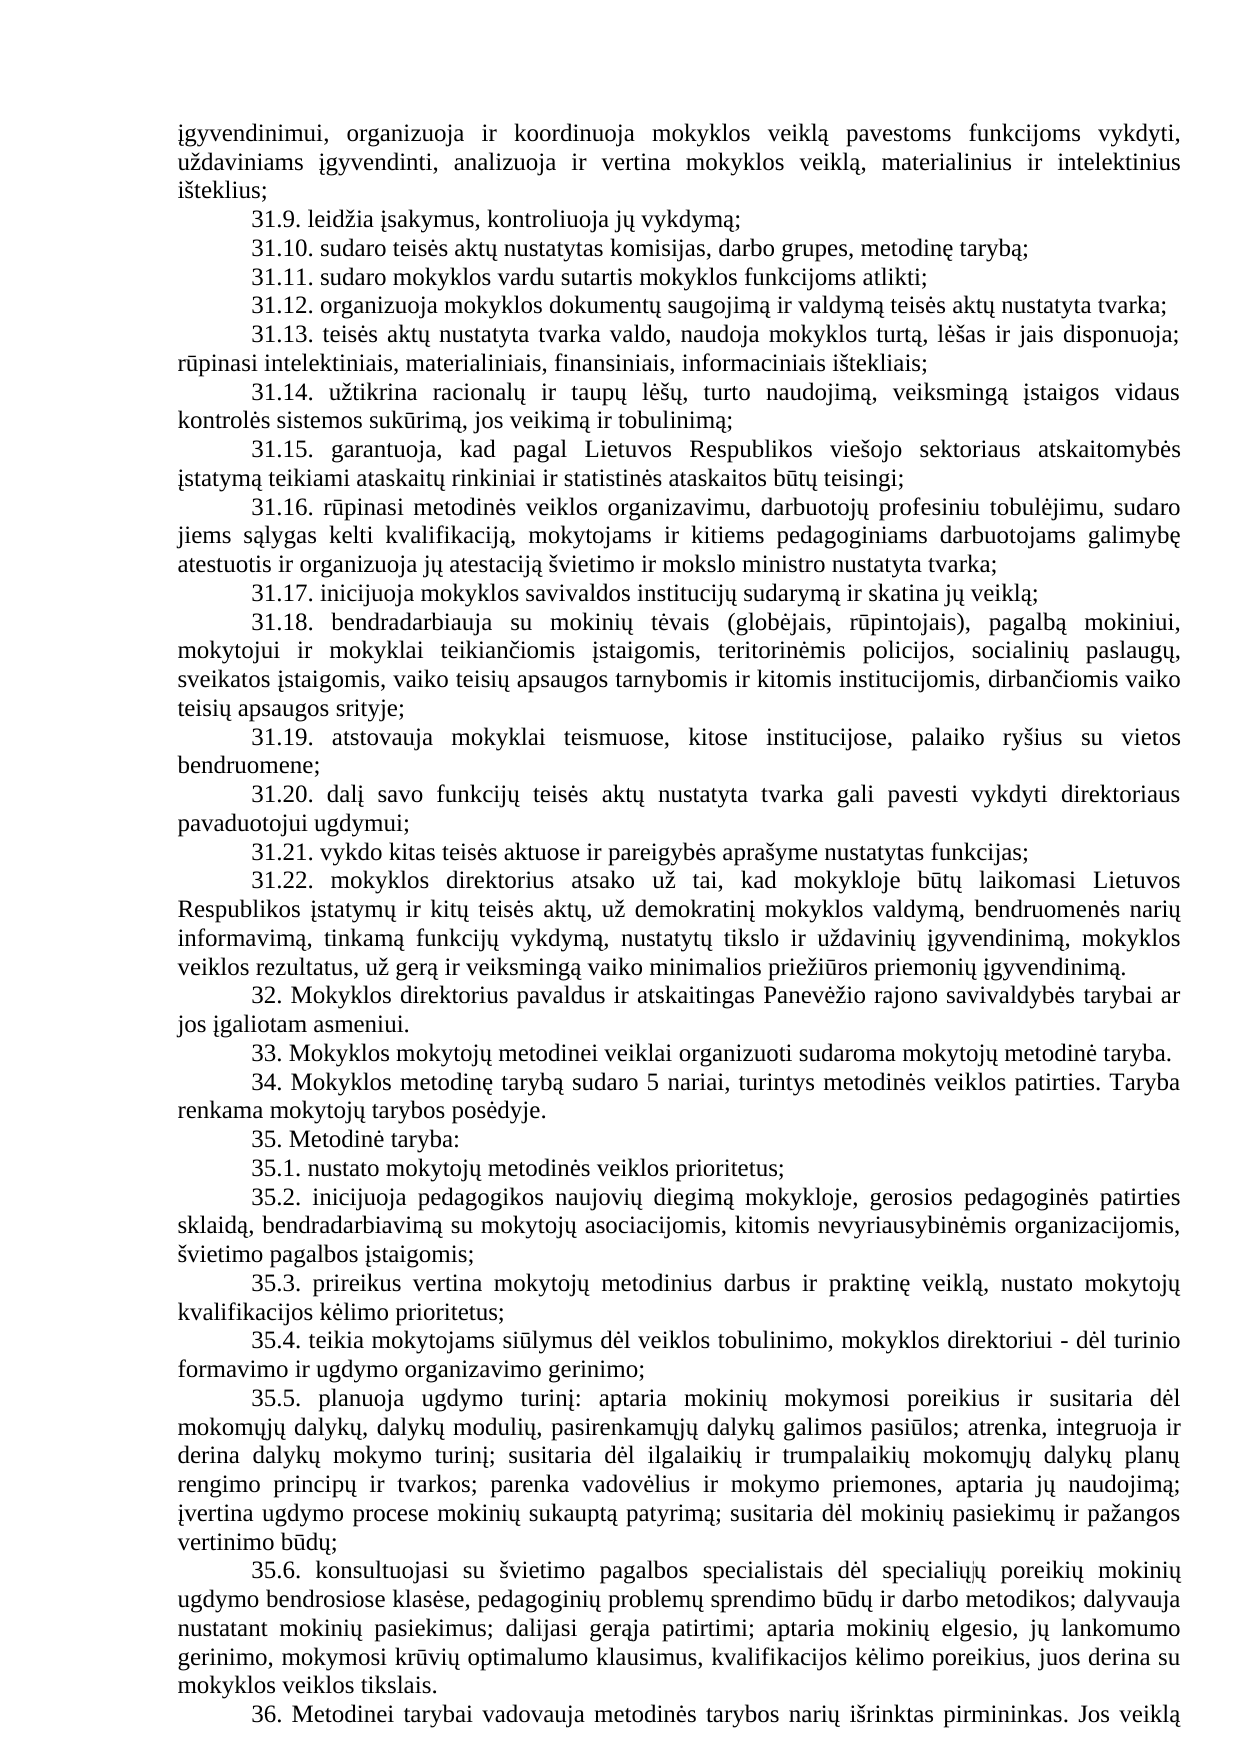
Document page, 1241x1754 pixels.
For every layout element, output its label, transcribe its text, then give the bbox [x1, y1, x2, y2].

text 31.18. bendradarbiauja su mokinių tėvais (globėjais, rūpintojais), pagalbą mokiniui, mokytojui ir mokyklai teikiančiomis įstaigomis, teritorinėmis policijos, socialinių paslaugų, sveikatos įstaigomis, vaiko teisių apsaugos tarnybomis ir kitomis institucijomis, dirbančiomis vaiko teisių apsaugos srityje; [177, 607, 1181, 722]
text 31.14. užtikrina racionalų ir taupų lėšų, turto naudojimą, veiksmingą įstaigos vidaus kontrolės sistemos sukūrimą, jos veikimą ir tobulinimą; [177, 377, 1181, 434]
text 31.22. mokyklos direktorius atsako už tai, kad mokykloje būtų laikomasi Lietuvos Respublikos įstatymų ir kitų teisės aktų, už demokratinį mokyklos valdymą, bendruomenės narių informavimą, tinkamą funkcijų vykdymą, nustatytų tikslo ir uždavinių įgyvendinimą, mokyklos veiklos rezultatus, už gerą ir veiksmingą vaiko minimalios priežiūros priemonių įgyvendinimą. [177, 866, 1181, 981]
text 31.20. dalį savo funkcijų teisės aktų nustatyta tvarka gali pavesti vykdyti direktoriaus pavaduotojui ugdymui; [177, 779, 1181, 837]
text 36. Metodinei tarybai vadovauja metodinės tarybos narių išrinktas pirmininkas. Jos veiklą [177, 1699, 1181, 1728]
text 31.10. sudaro teisės aktų nustatytas komisijas, darbo grupes, metodinę tarybą; [177, 233, 1181, 262]
text 31.16. rūpinasi metodinės veiklos organizavimu, darbuotojų profesiniu tobulėjimu, sudaro jiems sąlygas kelti kvalifikaciją, mokytojams ir kitiems pedagoginiams darbuotojams galimybę atestuotis ir organizuoja jų atestaciją švietimo ir mokslo ministro nustatyta tvarka; [177, 492, 1181, 578]
text 32. Mokyklos direktorius pavaldus ir atskaitingas Panevėžio rajono savivaldybės tarybai ar jos įgaliotam asmeniui. [177, 981, 1181, 1038]
text 31.9. leidžia įsakymus, kontroliuoja jų vykdymą; [177, 204, 1181, 233]
text įgyvendinimui, organizuoja ir koordinuoja mokyklos veiklą pavestoms funkcijoms vykdyti, uždaviniams įgyvendinti, analizuoja ir vertina mokyklos veiklą, materialinius ir intelektinius išteklius; [177, 118, 1181, 204]
text 35. Metodinė taryba: [177, 1124, 1181, 1153]
text 31.13. teisės aktų nustatyta tvarka valdo, naudoja mokyklos turtą, lėšas ir jais disponuoja; rūpinasi intelektiniais, materialiniais, finansiniais, informaciniais ištekliais; [177, 319, 1181, 377]
text 35.6. konsultuojasi su švietimo pagalbos specialistais dėl specialiųjų poreikių mokinių ugdymo bendrosiose klasėse, pedagoginių problemų sprendimo būdų ir darbo metodikos; dalyvauja nustatant mokinių pasiekimus; dalijasi gerąja patirtimi; aptaria mokinių elgesio, jų lankomumo gerinimo, mokymosi krūvių optimalumo klausimus, kvalifikacijos kėlimo poreikius, juos derina su mokyklos veiklos tikslais. [177, 1556, 1181, 1699]
text 34. Mokyklos metodinę tarybą sudaro 5 nariai, turintys metodinės veiklos patirties. Taryba renkama mokytojų tarybos posėdyje. [177, 1067, 1181, 1124]
text 35.5. planuoja ugdymo turinį: aptaria mokinių mokymosi poreikius ir susitaria dėl mokomųjų dalykų, dalykų modulių, pasirenkamųjų dalykų galimos pasiūlos; atrenka, integruoja ir derina dalykų mokymo turinį; susitaria dėl ilgalaikių ir trumpalaikių mokomųjų dalykų planų rengimo principų ir tvarkos; parenka vadovėlius ir mokymo priemones, aptaria jų naudojimą; įvertina ugdymo procese mokinių sukauptą patyrimą; susitaria dėl mokinių pasiekimų ir pažangos vertinimo būdų; [177, 1383, 1181, 1556]
text 31.19. atstovauja mokyklai teismuose, kitose institucijose, palaiko ryšius su vietos bendruomene; [177, 722, 1181, 779]
text 35.3. prireikus vertina mokytojų metodinius darbus ir praktinę veiklą, nustato mokytojų kvalifikacijos kėlimo prioritetus; [177, 1268, 1181, 1326]
text 33. Mokyklos mokytojų metodinei veiklai organizuoti sudaroma mokytojų metodinė taryba. [177, 1038, 1181, 1067]
text 35.1. nustato mokytojų metodinės veiklos prioritetus; [177, 1153, 1181, 1182]
text 31.12. organizuoja mokyklos dokumentų saugojimą ir valdymą teisės aktų nustatyta tvarka; [177, 291, 1181, 319]
text 31.11. sudaro mokyklos vardu sutartis mokyklos funkcijoms atlikti; [177, 262, 1181, 291]
text 31.15. garantuoja, kad pagal Lietuvos Respublikos viešojo sektoriaus atskaitomybės įstatymą teikiami ataskaitų rinkiniai ir statistinės ataskaitos būtų teisingi; [177, 434, 1181, 492]
text 31.17. inicijuoja mokyklos savivaldos institucijų sudarymą ir skatina jų veiklą; [177, 578, 1181, 607]
text 31.21. vykdo kitas teisės aktuose ir pareigybės aprašyme nustatytas funkcijas; [177, 837, 1181, 866]
text 35.4. teikia mokytojams siūlymus dėl veiklos tobulinimo, mokyklos direktoriui - dėl turinio formavimo ir ugdymo organizavimo gerinimo; [177, 1326, 1181, 1383]
text 35.2. inicijuoja pedagogikos naujovių diegimą mokykloje, gerosios pedagoginės patirties sklaidą, bendradarbiavimą su mokytojų asociacijomis, kitomis nevyriausybinėmis organizacijomis, švietimo pagalbos įstaigomis; [177, 1182, 1181, 1268]
